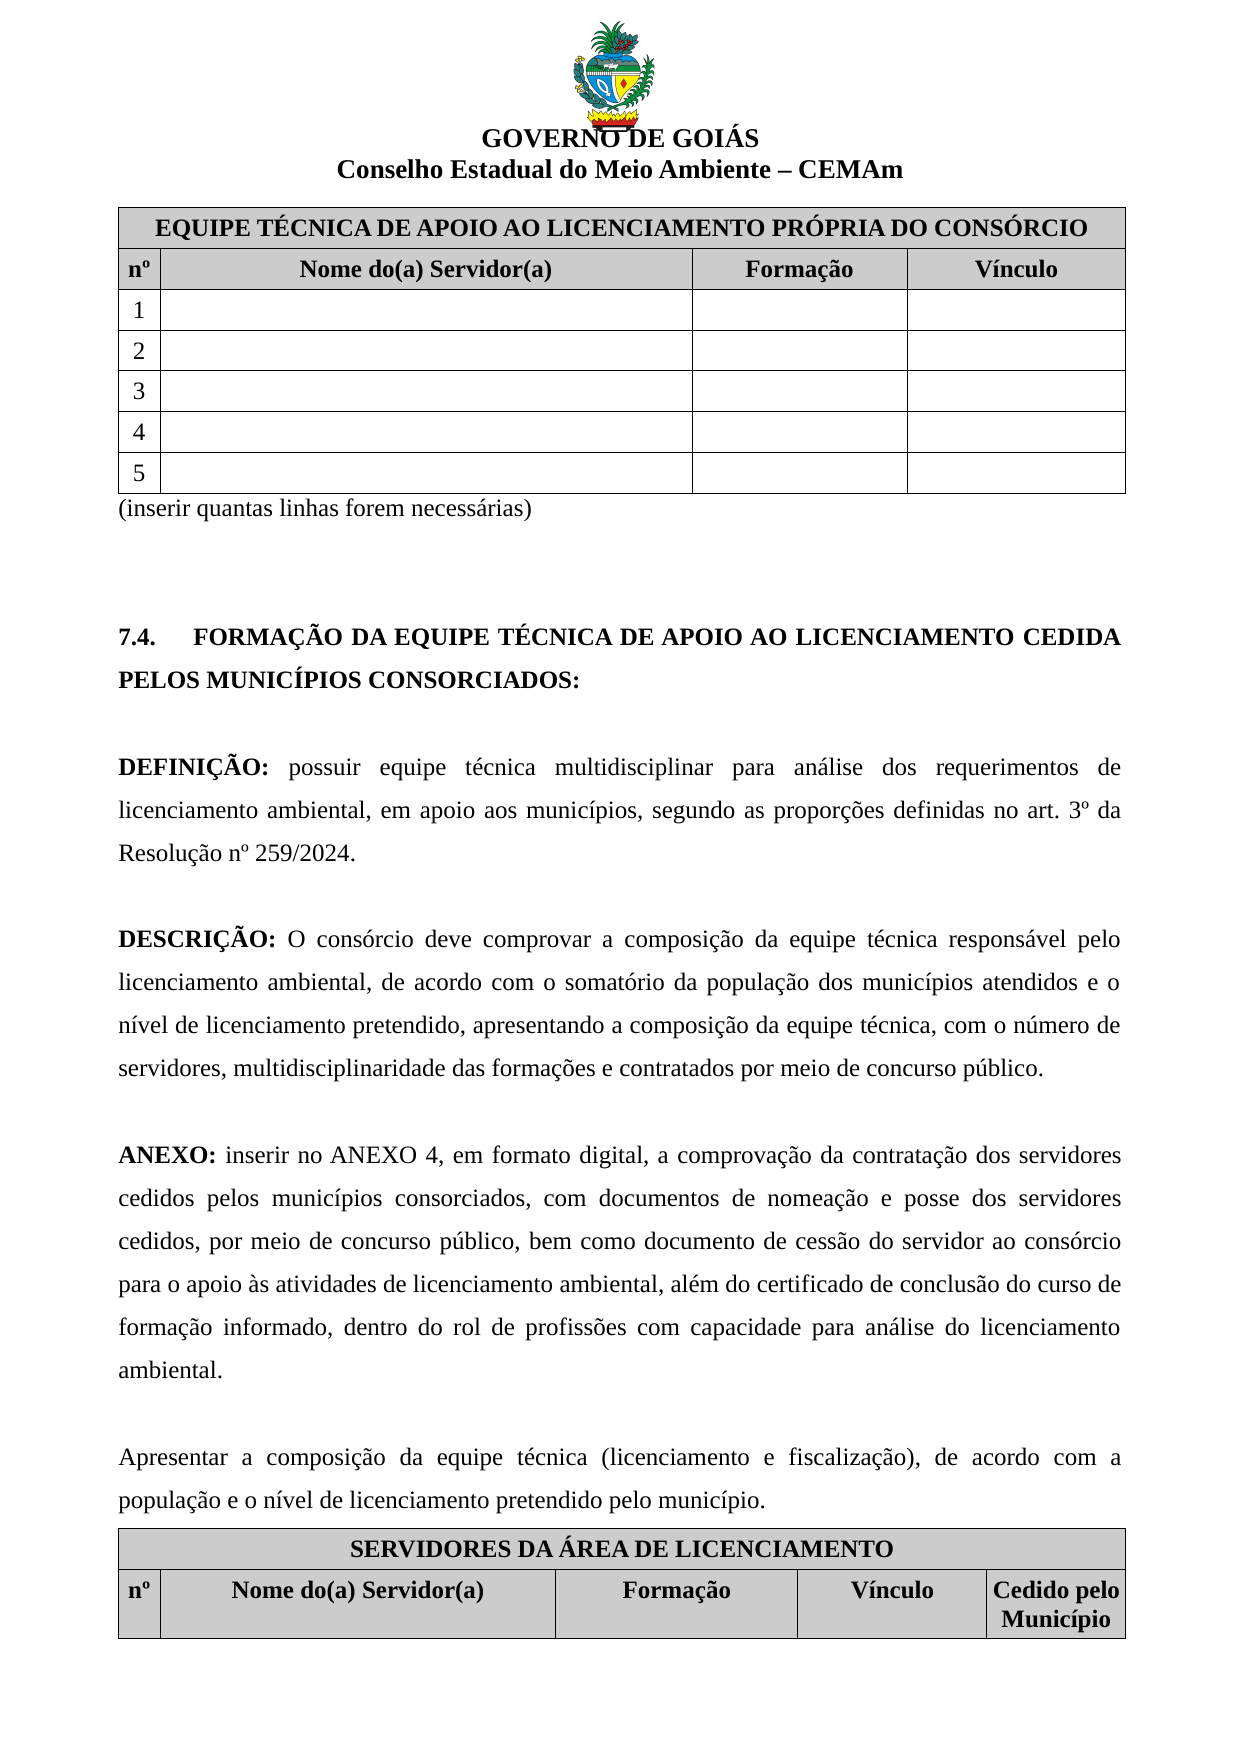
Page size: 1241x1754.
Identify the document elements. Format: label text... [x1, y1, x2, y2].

table_cell [161, 331, 692, 370]
table_cell [908, 453, 1125, 492]
table_cell 5 [119, 453, 160, 492]
picture [573, 21, 655, 131]
table_cell Vínculo [908, 249, 1125, 289]
table_cell [908, 331, 1125, 370]
table_cell [693, 290, 907, 329]
list DESCRIÇÃO: O consórcio deve comprovar a composição da equipe técnica responsável pelo licenciamento ambiental, de acordo com o somatório da população dos municípios atendidos e o nível de licenciamento pretendido, apresentando a composição da equipe técnica, com o número de servidores, multidisciplinaridade das formações e contratados por meio de concurso público. [118, 924, 1122, 1082]
list ANEXO: inserir no ANEXO 4, em formato digital, a comprovação da contratação dos servidores cedidos pelos municípios consorciados, com documentos de nomeação e posse dos servidores cedidos, por meio de concurso público, bem como documento de cessão do servidor ao consórcio para o apoio às atividades de licenciamento ambiental, além do certificado de conclusão do curso de formação informado, dentro do rol de profissões com capacidade para análise do licenciamento ambiental. [118, 1140, 1122, 1384]
table_cell Vínculo [798, 1570, 986, 1638]
table_cell nº [119, 249, 160, 289]
table_cell 4 [119, 412, 160, 452]
table_cell Formação [693, 249, 907, 289]
list (inserir quantas linhas forem necessárias) [118, 494, 1122, 522]
table_cell Cedido pelo Município [987, 1570, 1125, 1638]
table_cell 2 [119, 331, 160, 370]
table_cell Formação [556, 1570, 797, 1638]
table_cell [161, 453, 692, 492]
table_cell [161, 412, 692, 452]
table_cell Nome do(a) Servidor(a) [161, 1570, 555, 1638]
table_cell [161, 371, 692, 411]
table_cell [693, 371, 907, 411]
table_cell nº [119, 1570, 160, 1638]
table_cell 1 [119, 290, 160, 329]
table_cell [908, 412, 1125, 452]
table_cell Nome do(a) Servidor(a) [161, 249, 692, 289]
table_cell 3 [119, 371, 160, 411]
table_header SERVIDORES DA ÁREA DE LICENCIAMENTO [119, 1529, 1125, 1569]
text 7.4. FORMAÇÃO DA EQUIPE TÉCNICA DE APOIO AO LICENCIAMENTO CEDIDA PELOS MUNICÍPIOS CONSORCIADOS: [118, 622, 1122, 694]
table_cell [908, 290, 1125, 329]
list Apresentar a composição da equipe técnica (licenciamento e fiscalização), de acordo com a população e o nível de licenciamento pretendido pelo município. [118, 1442, 1122, 1513]
table_header EQUIPE TÉCNICA DE APOIO AO LICENCIAMENTO PRÓPRIA DO CONSÓRCIO [119, 208, 1125, 248]
list DEFINIÇÃO: possuir equipe técnica multidisciplinar para análise dos requerimentos de licenciamento ambiental, em apoio aos municípios, segundo as proporções definidas no art. 3º da Resolução nº 259/2024. [118, 752, 1122, 867]
table_cell [693, 453, 907, 492]
table_cell [161, 290, 692, 329]
table_cell [693, 331, 907, 370]
table_cell [693, 412, 907, 452]
table_cell [908, 371, 1125, 411]
